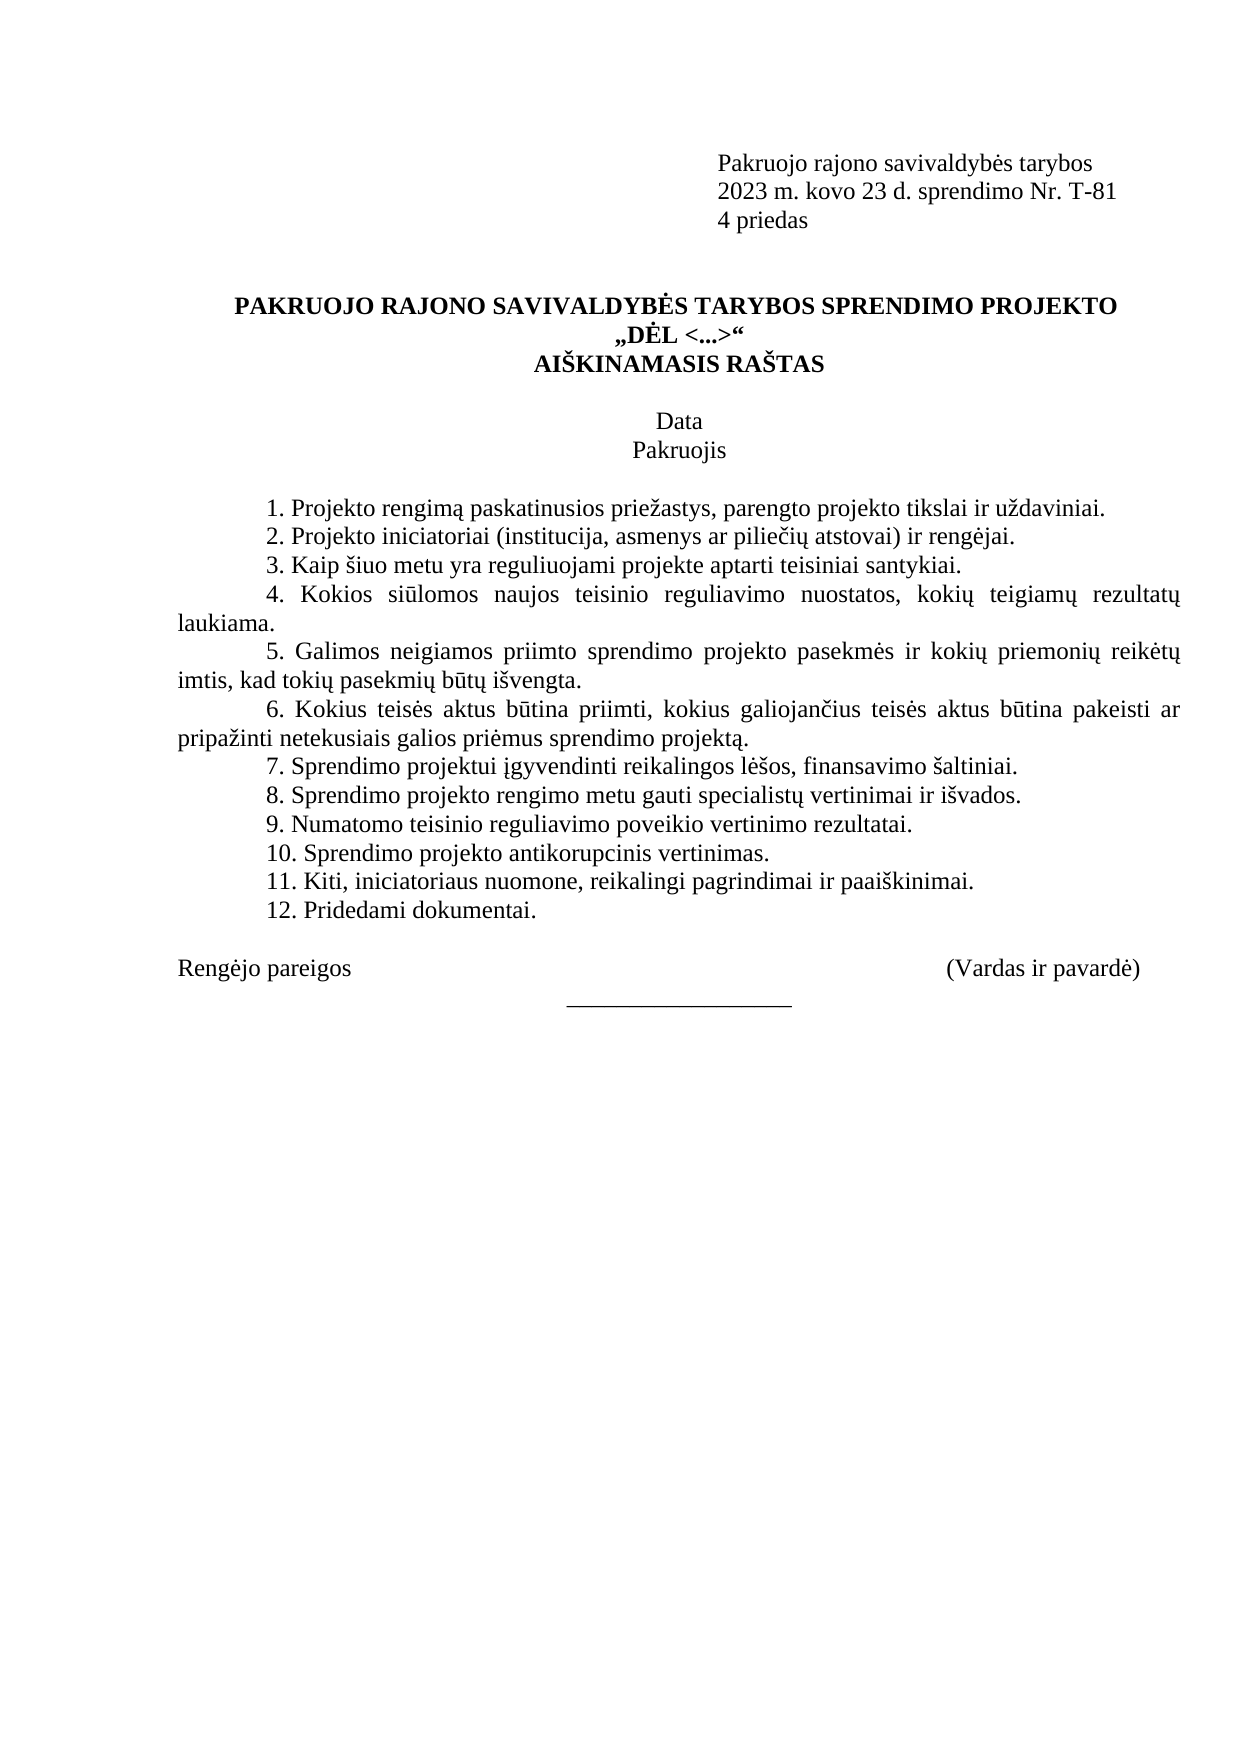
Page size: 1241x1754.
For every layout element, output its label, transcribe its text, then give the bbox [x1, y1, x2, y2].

text 1. Projekto rengimą paskatinusios priežastys, parengto projekto tikslai ir uždaviniai. [177, 493, 1181, 521]
text 4 priedas [717, 205, 1181, 234]
text 10. Sprendimo projekto antikorupcinis vertinimas. [177, 838, 1181, 866]
text 9. Numatomo teisinio reguliavimo poveikio vertinimo rezultatai. [177, 809, 1181, 838]
text AIŠKINAMASIS RAŠTAS [177, 349, 1181, 378]
text 6. Kokius teisės aktus būtina priimti, kokius galiojančius teisės aktus būtina pakeisti ar pripažinti netekusiais galios priėmus sprendimo projektą. [177, 694, 1181, 751]
text Data [177, 406, 1181, 435]
text 2023 m. kovo 23 d. sprendimo Nr. T-81 [717, 176, 1181, 205]
text 12. Pridedami dokumentai. [177, 895, 1181, 924]
text Rengėjo pareigos (Vardas ir pavardė) [177, 953, 1181, 981]
text Pakruojo rajono savivaldybės tarybos [717, 148, 1181, 176]
text 11. Kiti, iniciatoriaus nuomone, reikalingi pagrindimai ir paaiškinimai. [177, 866, 1181, 895]
text __________________ [177, 981, 1181, 1010]
text Pakruojis [177, 435, 1181, 464]
text 8. Sprendimo projekto rengimo metu gauti specialistų vertinimai ir išvados. [177, 780, 1181, 809]
text 5. Galimos neigiamos priimto sprendimo projekto pasekmės ir kokių priemonių reikėtų imtis, kad tokių pasekmių būtų išvengta. [177, 636, 1181, 694]
text 4. Kokios siūlomos naujos teisinio reguliavimo nuostatos, kokių teigiamų rezultatų laukiama. [177, 579, 1181, 636]
text PAKRUOJO RAJONO SAVIVALDYBĖS TARYBOS SPRENDIMO PROJEKTO [177, 291, 1181, 320]
text 7. Sprendimo projektui įgyvendinti reikalingos lėšos, finansavimo šaltiniai. [177, 751, 1181, 780]
text 3. Kaip šiuo metu yra reguliuojami projekte aptarti teisiniai santykiai. [177, 550, 1181, 579]
text „DĖL <...>“ [177, 320, 1181, 349]
text 2. Projekto iniciatoriai (institucija, asmenys ar piliečių atstovai) ir rengėjai. [177, 521, 1181, 550]
